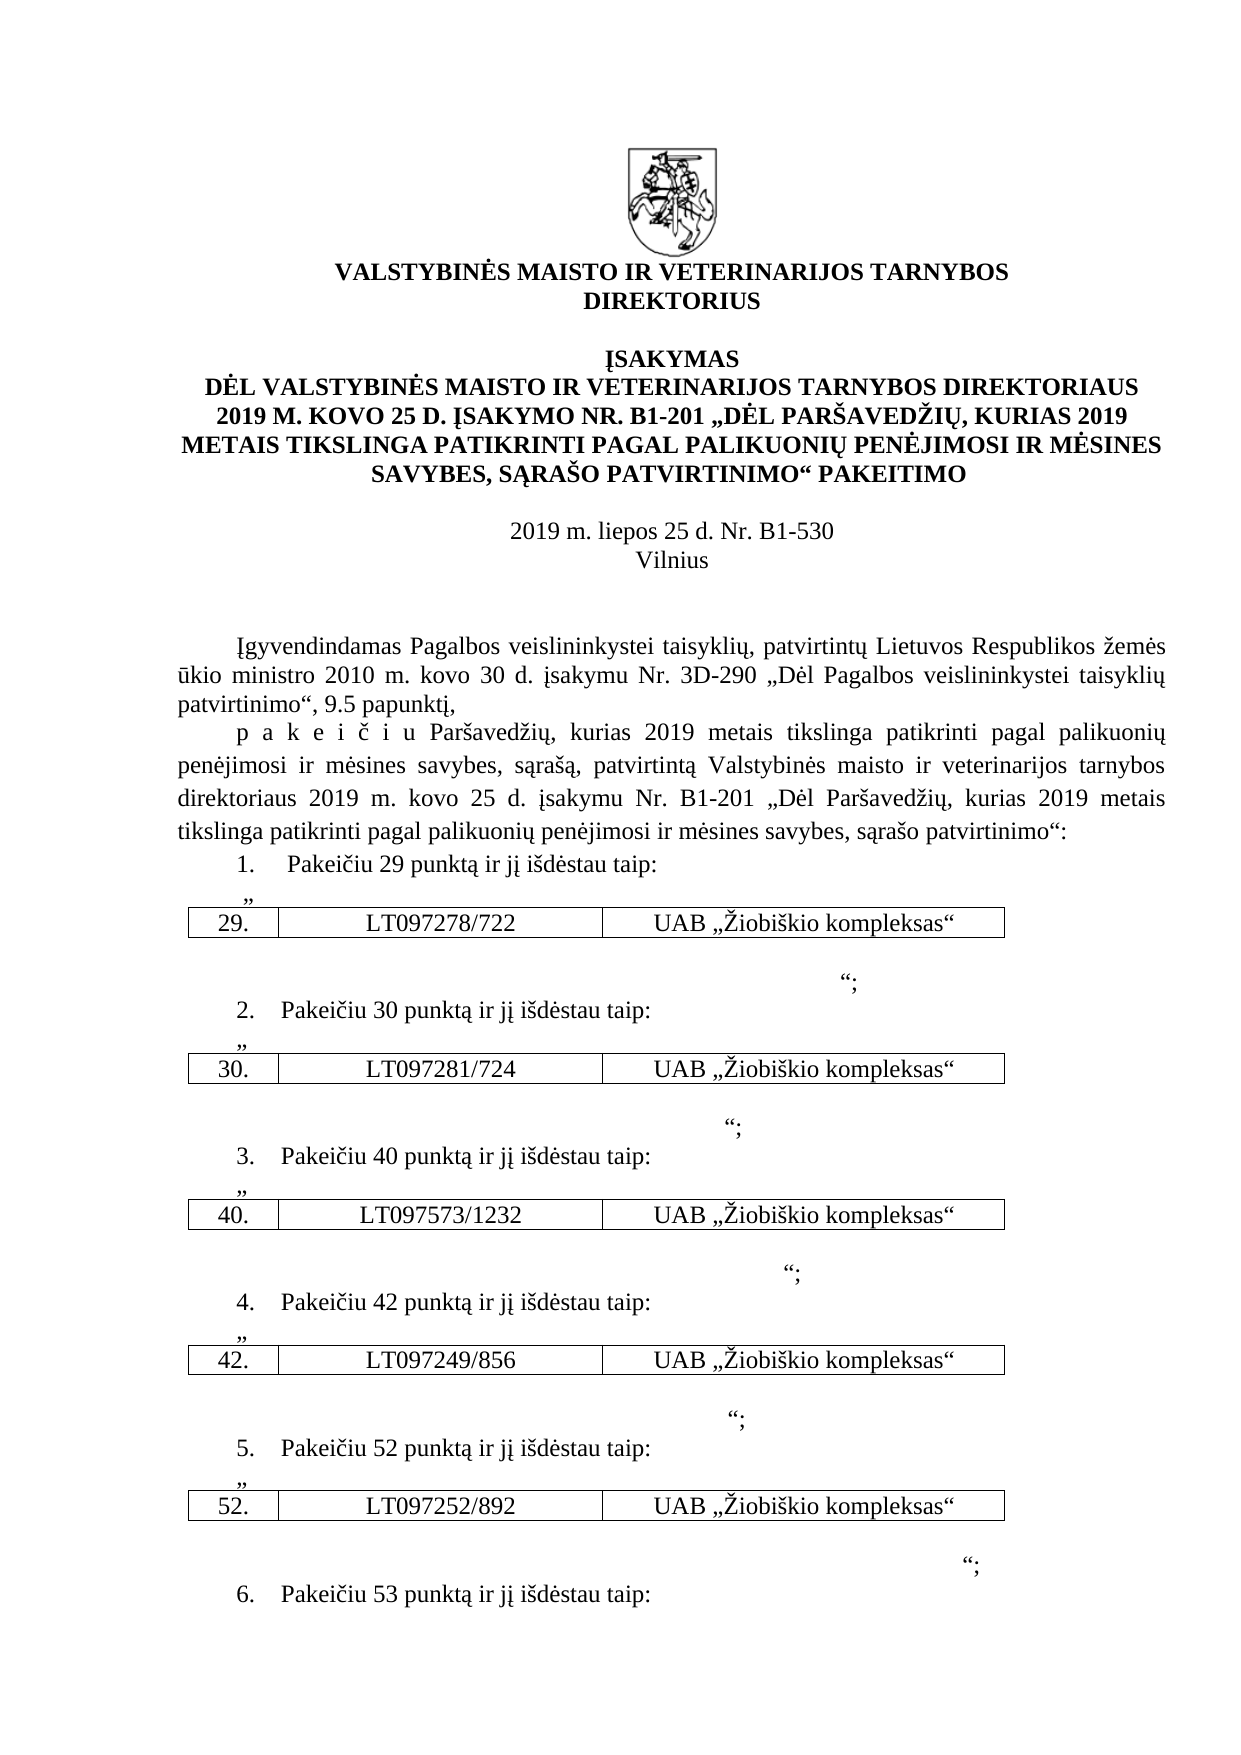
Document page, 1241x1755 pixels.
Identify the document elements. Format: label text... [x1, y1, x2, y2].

table_header LT097573/1232 [279, 1200, 602, 1228]
table_header 52. [189, 1491, 278, 1520]
text p a k e i č i u Paršavedžių, kurias 2019 metais tikslinga patikrinti pagal palikuonių penėjimosi ir mėsines savybes, sąrašą, patvirtintą Valstybinės maisto ir veterinarijos tarnybos direktoriaus 2019 m. kovo 25 d. įsakymu Nr. B1-201 „Dėl Paršavedžių, kurias 2019 metais tikslinga patikrinti pagal palikuonių penėjimosi ir mėsines savybes, sąrašo patvirtinimo“: [177, 717, 1167, 845]
text “; [236, 1404, 1167, 1433]
table_header UAB „Žiobiškio kompleksas“ [603, 1200, 1004, 1228]
text “; [177, 1112, 1167, 1141]
text 2. Pakeičiu 30 punktą ir jį išdėstau taip: [177, 995, 1167, 1024]
table_header LT097281/724 [279, 1054, 602, 1083]
text “; [236, 1258, 1167, 1287]
table_header UAB „Žiobiškio kompleksas“ [603, 1491, 1004, 1520]
table_header LT097252/892 [279, 1491, 602, 1520]
text „ [236, 1170, 1167, 1199]
text DIREKTORIUS [177, 286, 1167, 315]
text DĖL VALSTYBINĖS MAISTO IR VETERINARIJOS TARNYBOS DIREKTORIAUS 2019 M. KOVO 25 D. ĮSAKYMO NR. B1-201 „DĖL PARŠAVEDŽIŲ, KURIAS 2019 METAIS TIKSLINGA PATIKRINTI PAGAL PALIKUONIŲ PENĖJIMOSI IR MĖSINES SAVYBES, SĄRAŠO PATVIRTINIMO“ PAKEITIMO [177, 372, 1167, 487]
text “; [852, 1550, 1167, 1579]
table_header 29. [189, 908, 278, 937]
text 6. Pakeičiu 53 punktą ir jį išdėstau taip: [177, 1579, 1167, 1607]
text Įgyvendindamas Pagalbos veislininkystei taisyklių, patvirtintų Lietuvos Respublikos žemės ūkio ministro 2010 m. kovo 30 d. įsakymu Nr. 3D-290 „Dėl Pagalbos veislininkystei taisyklių patvirtinimo“, 9.5 papunktį, [177, 631, 1167, 717]
text 4. Pakeičiu 42 punktą ir jį išdėstau taip: [177, 1287, 1167, 1316]
table_header LT097278/722 [279, 908, 602, 937]
table_header UAB „Žiobiškio kompleksas“ [603, 1054, 1004, 1083]
table_header LT097249/856 [279, 1346, 602, 1374]
text 1. Pakeičiu 29 punktą ir jį išdėstau taip: [177, 849, 1167, 878]
table_header 40. [189, 1200, 278, 1228]
text „ [236, 1316, 1167, 1344]
text Vilnius [177, 545, 1167, 574]
table_header 30. [189, 1054, 278, 1083]
text „ [236, 1462, 1167, 1490]
text „ [236, 878, 1167, 907]
text VALSTYBINĖS MAISTO IR VETERINARIJOS TARNYBOS [177, 257, 1167, 286]
text „ [236, 1024, 1167, 1053]
text “; [236, 967, 989, 995]
table_header UAB „Žiobiškio kompleksas“ [603, 908, 1004, 937]
table_header 42. [189, 1346, 278, 1374]
table_header UAB „Žiobiškio kompleksas“ [603, 1346, 1004, 1374]
text ĮSAKYMAS [177, 344, 1167, 372]
text 2019 m. liepos 25 d. Nr. B1-530 [177, 516, 1167, 545]
text 3. Pakeičiu 40 punktą ir jį išdėstau taip: [236, 1141, 1167, 1170]
text 5. Pakeičiu 52 punktą ir jį išdėstau taip: [177, 1433, 1167, 1462]
